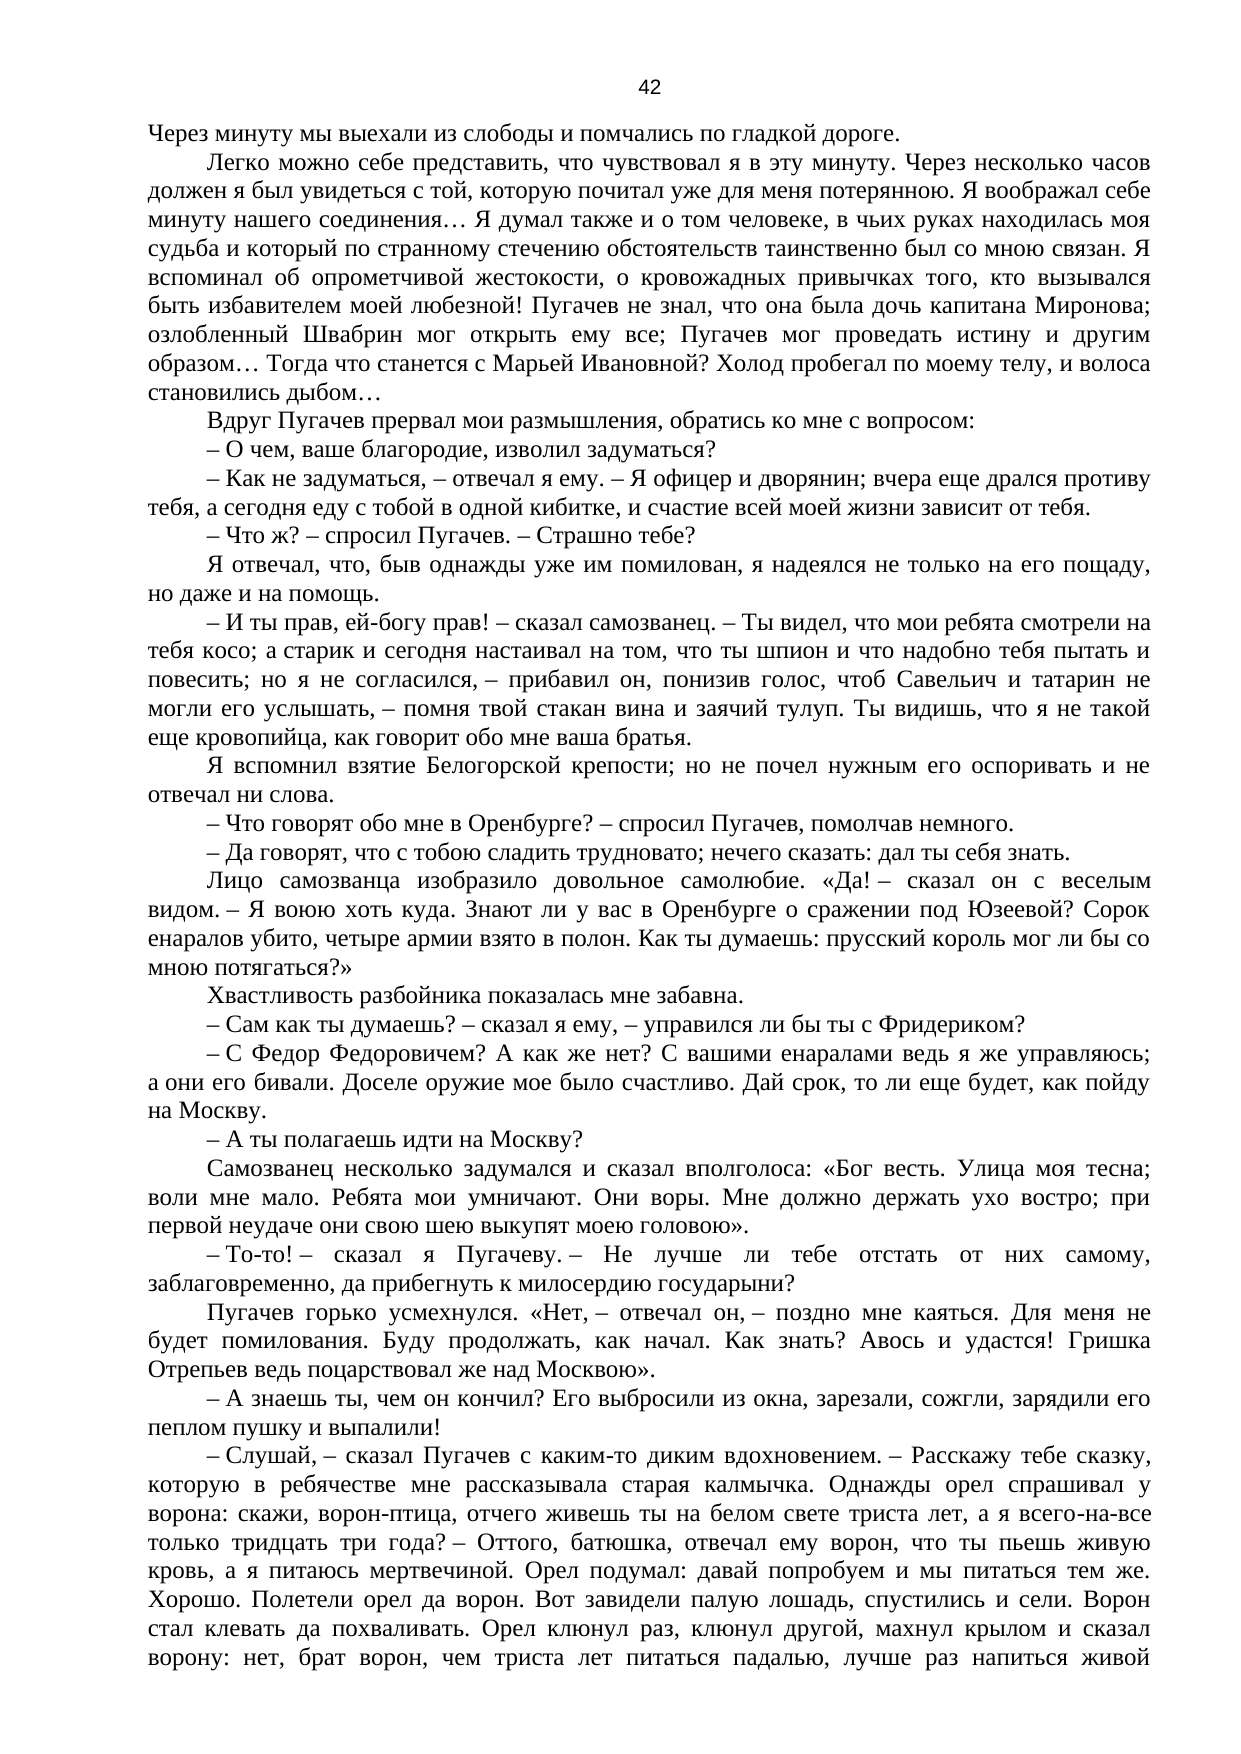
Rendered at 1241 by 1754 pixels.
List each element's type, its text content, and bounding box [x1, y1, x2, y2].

text Я отвечал, что, быв однажды уже им помилован, я надеялся не только на его пощаду, но даже и на помощь. [148, 549, 1152, 607]
text – Как не задуматься, – отвечал я ему. – Я офицер и дворянин; вчера еще дрался противу тебя, а сегодня еду с тобой в одной кибитке, и счастие всей моей жизни зависит от тебя. [148, 463, 1152, 521]
text – С Федор Федоровичем? А как же нет? С вашими енаралами ведь я же управляюсь; а они его бивали. Доселе оружие мое было счастливо. Дай срок, то ли еще будет, как пойду на Москву. [148, 1038, 1152, 1124]
text – И ты прав, ей‑богу прав! – сказал самозванец. – Ты видел, что мои ребята смотрели на тебя косо; а старик и сегодня настаивал на том, что ты шпион и что надобно тебя пытать и повесить; но я не согласился, – прибавил он, понизив голос, чтоб Савельич и татарин не могли его услышать, – помня твой стакан вина и заячий тулуп. Ты видишь, что я не такой еще кровопийца, как говорит обо мне ваша братья. [148, 607, 1152, 751]
text – Что говорят обо мне в Оренбурге? – спросил Пугачев, помолчав немного. [148, 808, 1152, 837]
text Лицо самозванца изобразило довольное самолюбие. «Да! – сказал он с веселым видом. – Я воюю хоть куда. Знают ли у вас в Оренбурге о сражении под Юзеевой? Сорок енаралов убито, четыре армии взято в полон. Как ты думаешь: прусский король мог ли бы со мною потягаться?» [148, 866, 1152, 981]
text Вдруг Пугачев прервал мои размышления, обратись ко мне с вопросом: [148, 406, 1152, 434]
text Самозванец несколько задумался и сказал вполголоса: «Бог весть. Улица моя тесна; воли мне мало. Ребята мои умничают. Они воры. Мне должно держать ухо востро; при первой неудаче они свою шею выкупят моею головою». [148, 1153, 1152, 1239]
text – А ты полагаешь идти на Москву? [148, 1124, 1152, 1153]
text Хвастливость разбойника показалась мне забавна. [148, 981, 1152, 1009]
text – Слушай, – сказал Пугачев с каким‑то диким вдохновением. – Расскажу тебе сказку, которую в ребячестве мне рассказывала старая калмычка. Однажды орел спрашивал у ворона: скажи, ворон‑птица, отчего живешь ты на белом свете триста лет, а я всего‑на‑все только тридцать три года? – Оттого, батюшка, отвечал ему ворон, что ты пьешь живую кровь, а я питаюсь мертвечиной. Орел подумал: давай попробуем и мы питаться тем же. Хорошо. Полетели орел да ворон. Вот завидели палую лошадь, спустились и сели. Ворон стал клевать да похваливать. Орел клюнул раз, клюнул другой, махнул крылом и сказал ворону: нет, брат ворон, чем триста лет питаться падалью, лучше раз напиться живой [148, 1441, 1152, 1671]
text Пугачев горько усмехнулся. «Нет, – отвечал он, – поздно мне каяться. Для меня не будет помилования. Буду продолжать, как начал. Как знать? Авось и удастся! Гришка Отрепьев ведь поцарствовал же над Москвою». [148, 1297, 1152, 1383]
text Легко можно себе представить, что чувствовал я в эту минуту. Через несколько часов должен я был увидеться с той, которую почитал уже для меня потерянною. Я воображал себе минуту нашего соединения… Я думал также и о том человеке, в чьих руках находилась моя судьба и который по странному стечению обстоятельств таинственно был со мною связан. Я вспоминал об опрометчивой жестокости, о кровожадных привычках того, кто вызывался быть избавителем моей любезной! Пугачев не знал, что она была дочь капитана Миронова; озлобленный Швабрин мог открыть ему все; Пугачев мог проведать истину и другим образом… Тогда что станется с Марьей Ивановной? Холод пробегал по моему телу, и волоса становились дыбом… [148, 147, 1152, 406]
text – Сам как ты думаешь? – сказал я ему, – управился ли бы ты с Фридериком? [148, 1009, 1152, 1038]
text – Да говорят, что с тобою сладить трудновато; нечего сказать: дал ты себя знать. [148, 837, 1152, 866]
text – Что ж? – спросил Пугачев. – Страшно тебе? [148, 521, 1152, 549]
text – А знаешь ты, чем он кончил? Его выбросили из окна, зарезали, сожгли, зарядили его пеплом пушку и выпалили! [148, 1383, 1152, 1441]
text Через минуту мы выехали из слободы и помчались по гладкой дороге. [148, 118, 1152, 147]
text Я вспомнил взятие Белогорской крепости; но не почел нужным его оспоривать и не отвечал ни слова. [148, 751, 1152, 808]
text – О чем, ваше благородие, изволил задуматься? [148, 434, 1152, 463]
text – То‑то! – сказал я Пугачеву. – Не лучше ли тебе отстать от них самому, заблаговременно, да прибегнуть к милосердию государыни? [148, 1239, 1152, 1297]
